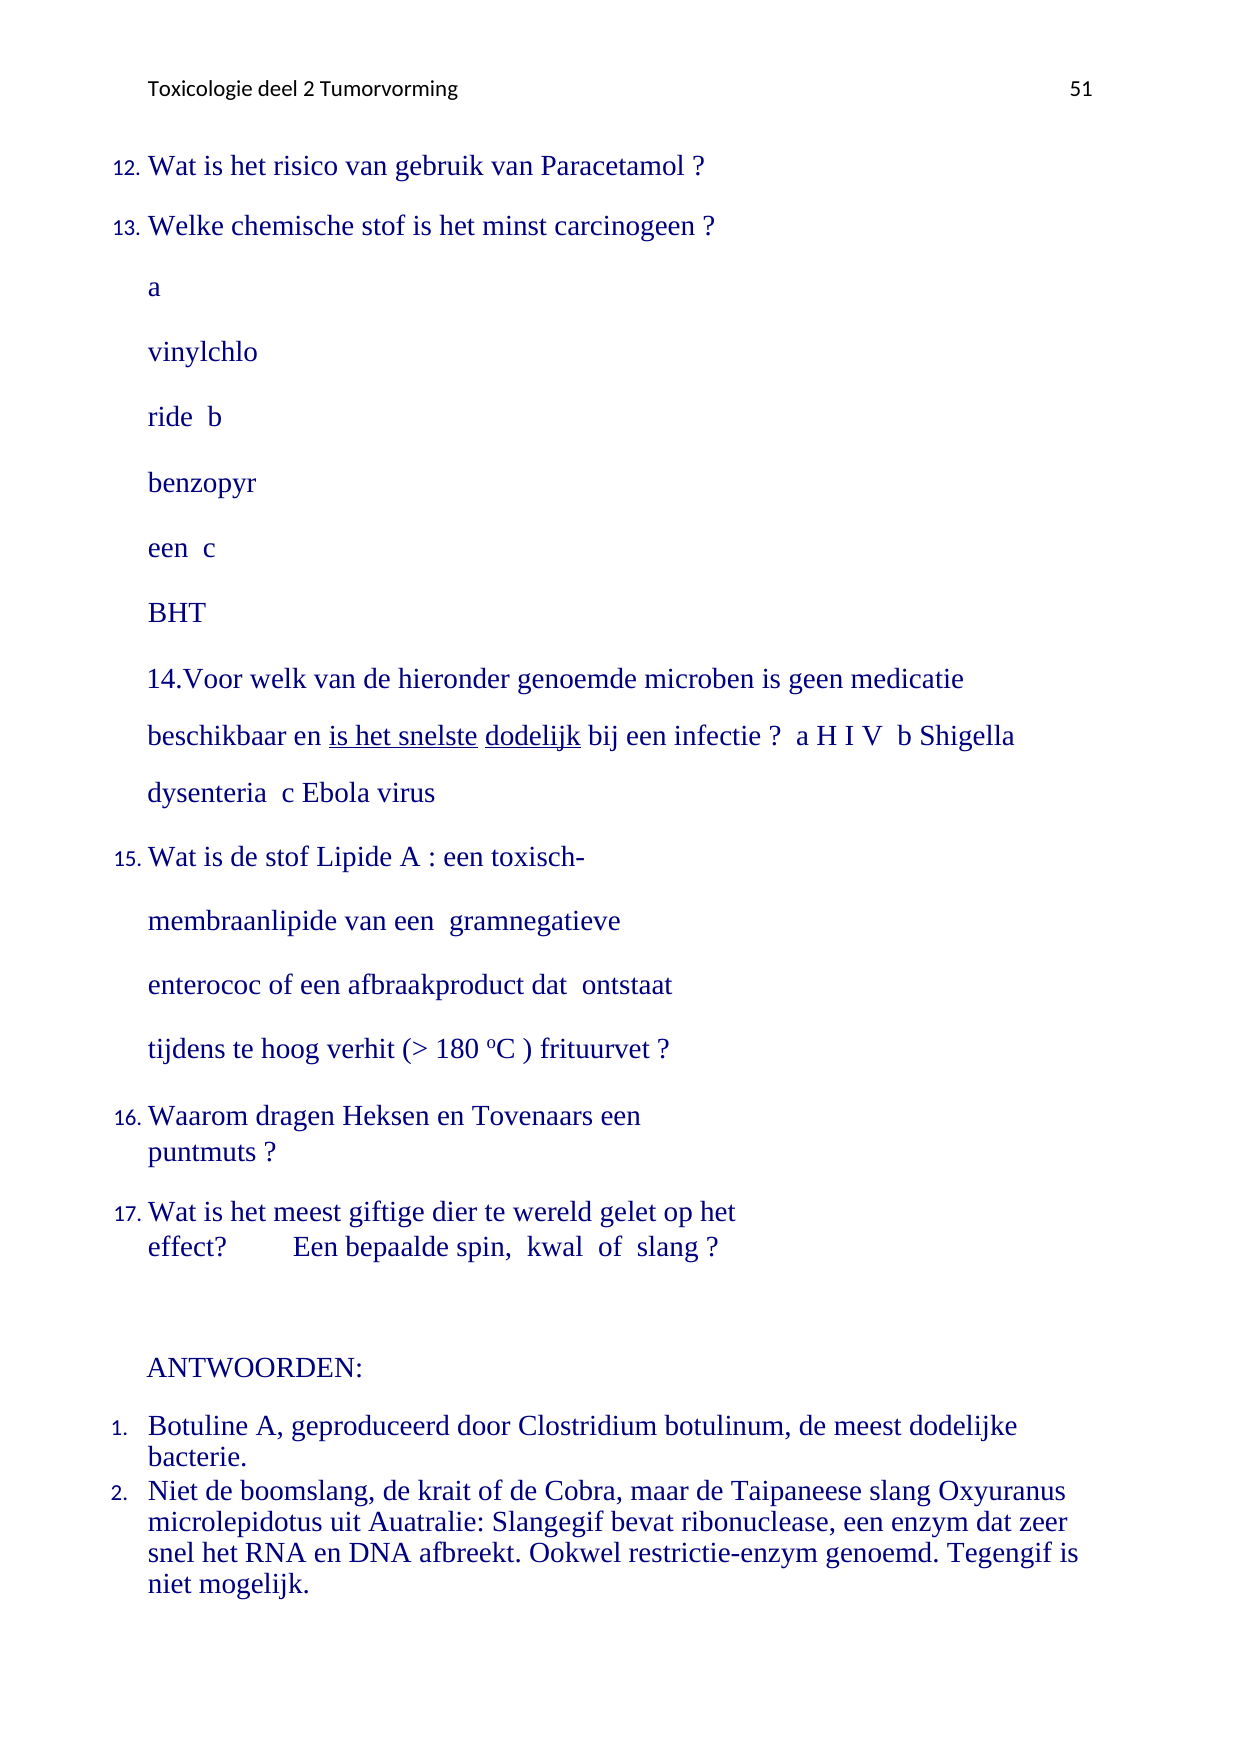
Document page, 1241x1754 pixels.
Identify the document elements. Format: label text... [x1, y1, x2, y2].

text 14.Voor welk van de hieronder genoemde microben is geen medicatie beschikbaar en is het snelste dodelijk bij een infectie ? a H I V b Shigella dysenteria c Ebola virus [146, 661, 1063, 808]
list Welke chemische stof is het minst carcinogeen ? [112, 208, 1088, 242]
list Wat is de stof Lipide A : een toxisch-membraanlipide van een gramnegatieve enterococ of een afbraakproduct dat ontstaat tijdens te hoog verhit (> 180 oC ) frituurvet ? [113, 839, 738, 1065]
list Wat is het meest giftige dier te wereld gelet op het effect? Een bepaalde spin, kwal of slang ? [113, 1194, 738, 1263]
text ANTWOORDEN: [146, 1351, 1089, 1384]
text a vinylchloride b benzopyreen c BHT [148, 269, 263, 629]
list Botuline A, geproduceerd door Clostridium botulinum, de meest dodelijke bacterie. [110, 1411, 1088, 1473]
list Waarom dragen Heksen en Tovenaars een puntmuts ? [113, 1098, 738, 1167]
list Wat is het risico van gebruik van Paracetamol ? [112, 148, 1088, 181]
list Niet de boomslang, de krait of de Cobra, maar de Taipaneese slang Oxyuranus microlepidotus uit Auatralie: Slangegif bevat ribonuclease, een enzym dat zeer snel het RNA en DNA afbreekt. Ookwel restrictie-enzym genoemd. Tegengif is niet mogelijk. [110, 1476, 1088, 1600]
